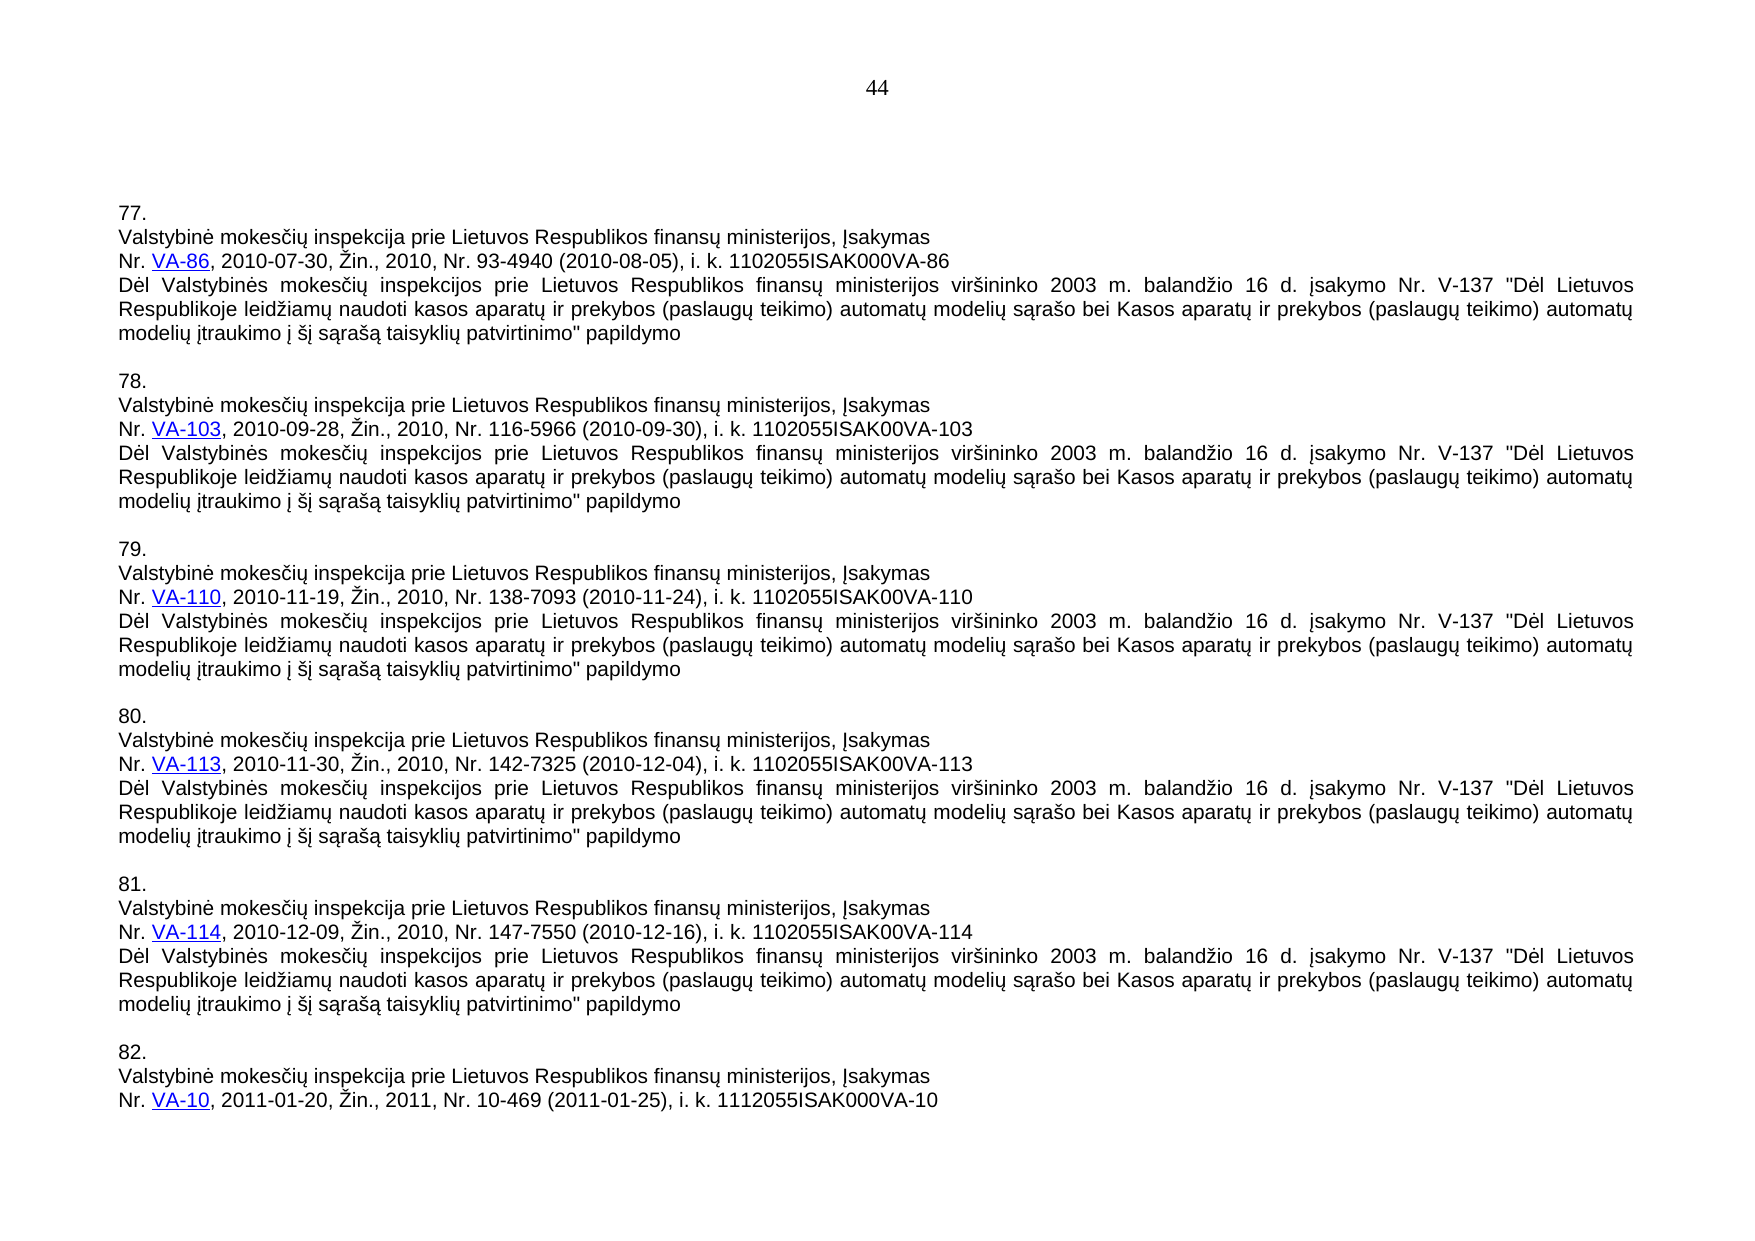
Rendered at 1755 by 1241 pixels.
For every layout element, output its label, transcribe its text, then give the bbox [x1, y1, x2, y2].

text Valstybinė mokesčių inspekcija prie Lietuvos Respublikos finansų ministerijos, Įsakymas [118, 393, 1636, 417]
text Dėl Valstybinės mokesčių inspekcijos prie Lietuvos Respublikos finansų ministerijos viršininko 2003 m. balandžio 16 d. įsakymo Nr. V-137 "Dėl Lietuvos Respublikoje leidžiamų naudoti kasos aparatų ir prekybos (paslaugų teikimo) automatų modelių sąrašo bei Kasos aparatų ir prekybos (paslaugų teikimo) automatų modelių įtraukimo į šį sąrašą taisyklių patvirtinimo" papildymo [118, 273, 1636, 345]
text 79. [118, 537, 1636, 561]
text Dėl Valstybinės mokesčių inspekcijos prie Lietuvos Respublikos finansų ministerijos viršininko 2003 m. balandžio 16 d. įsakymo Nr. V-137 "Dėl Lietuvos Respublikoje leidžiamų naudoti kasos aparatų ir prekybos (paslaugų teikimo) automatų modelių sąrašo bei Kasos aparatų ir prekybos (paslaugų teikimo) automatų modelių įtraukimo į šį sąrašą taisyklių patvirtinimo" papildymo [118, 608, 1636, 680]
text 80. [118, 704, 1636, 728]
text Nr. VA-114, 2010-12-09, Žin., 2010, Nr. 147-7550 (2010-12-16), i. k. 1102055ISAK00VA-114 [118, 920, 1636, 944]
text 82. [118, 1040, 1636, 1064]
text 77. [118, 201, 1636, 225]
text Valstybinė mokesčių inspekcija prie Lietuvos Respublikos finansų ministerijos, Įsakymas [118, 896, 1636, 920]
text Nr. VA-113, 2010-11-30, Žin., 2010, Nr. 142-7325 (2010-12-04), i. k. 1102055ISAK00VA-113 [118, 752, 1636, 776]
text 81. [118, 872, 1636, 896]
text Nr. VA-103, 2010-09-28, Žin., 2010, Nr. 116-5966 (2010-09-30), i. k. 1102055ISAK00VA-103 [118, 417, 1636, 441]
text Valstybinė mokesčių inspekcija prie Lietuvos Respublikos finansų ministerijos, Įsakymas [118, 561, 1636, 584]
text Valstybinė mokesčių inspekcija prie Lietuvos Respublikos finansų ministerijos, Įsakymas [118, 225, 1636, 249]
text Valstybinė mokesčių inspekcija prie Lietuvos Respublikos finansų ministerijos, Įsakymas [118, 1064, 1636, 1088]
text Dėl Valstybinės mokesčių inspekcijos prie Lietuvos Respublikos finansų ministerijos viršininko 2003 m. balandžio 16 d. įsakymo Nr. V-137 "Dėl Lietuvos Respublikoje leidžiamų naudoti kasos aparatų ir prekybos (paslaugų teikimo) automatų modelių sąrašo bei Kasos aparatų ir prekybos (paslaugų teikimo) automatų modelių įtraukimo į šį sąrašą taisyklių patvirtinimo" papildymo [118, 441, 1636, 513]
text Nr. VA-110, 2010-11-19, Žin., 2010, Nr. 138-7093 (2010-11-24), i. k. 1102055ISAK00VA-110 [118, 584, 1636, 608]
text 78. [118, 369, 1636, 393]
text Dėl Valstybinės mokesčių inspekcijos prie Lietuvos Respublikos finansų ministerijos viršininko 2003 m. balandžio 16 d. įsakymo Nr. V-137 "Dėl Lietuvos Respublikoje leidžiamų naudoti kasos aparatų ir prekybos (paslaugų teikimo) automatų modelių sąrašo bei Kasos aparatų ir prekybos (paslaugų teikimo) automatų modelių įtraukimo į šį sąrašą taisyklių patvirtinimo" papildymo [118, 944, 1636, 1016]
text Dėl Valstybinės mokesčių inspekcijos prie Lietuvos Respublikos finansų ministerijos viršininko 2003 m. balandžio 16 d. įsakymo Nr. V-137 "Dėl Lietuvos Respublikoje leidžiamų naudoti kasos aparatų ir prekybos (paslaugų teikimo) automatų modelių sąrašo bei Kasos aparatų ir prekybos (paslaugų teikimo) automatų modelių įtraukimo į šį sąrašą taisyklių patvirtinimo" papildymo [118, 776, 1636, 848]
text Valstybinė mokesčių inspekcija prie Lietuvos Respublikos finansų ministerijos, Įsakymas [118, 728, 1636, 752]
text Nr. VA-10, 2011-01-20, Žin., 2011, Nr. 10-469 (2011-01-25), i. k. 1112055ISAK000VA-10 [118, 1088, 1636, 1112]
text Nr. VA-86, 2010-07-30, Žin., 2010, Nr. 93-4940 (2010-08-05), i. k. 1102055ISAK000VA-86 [118, 249, 1636, 273]
